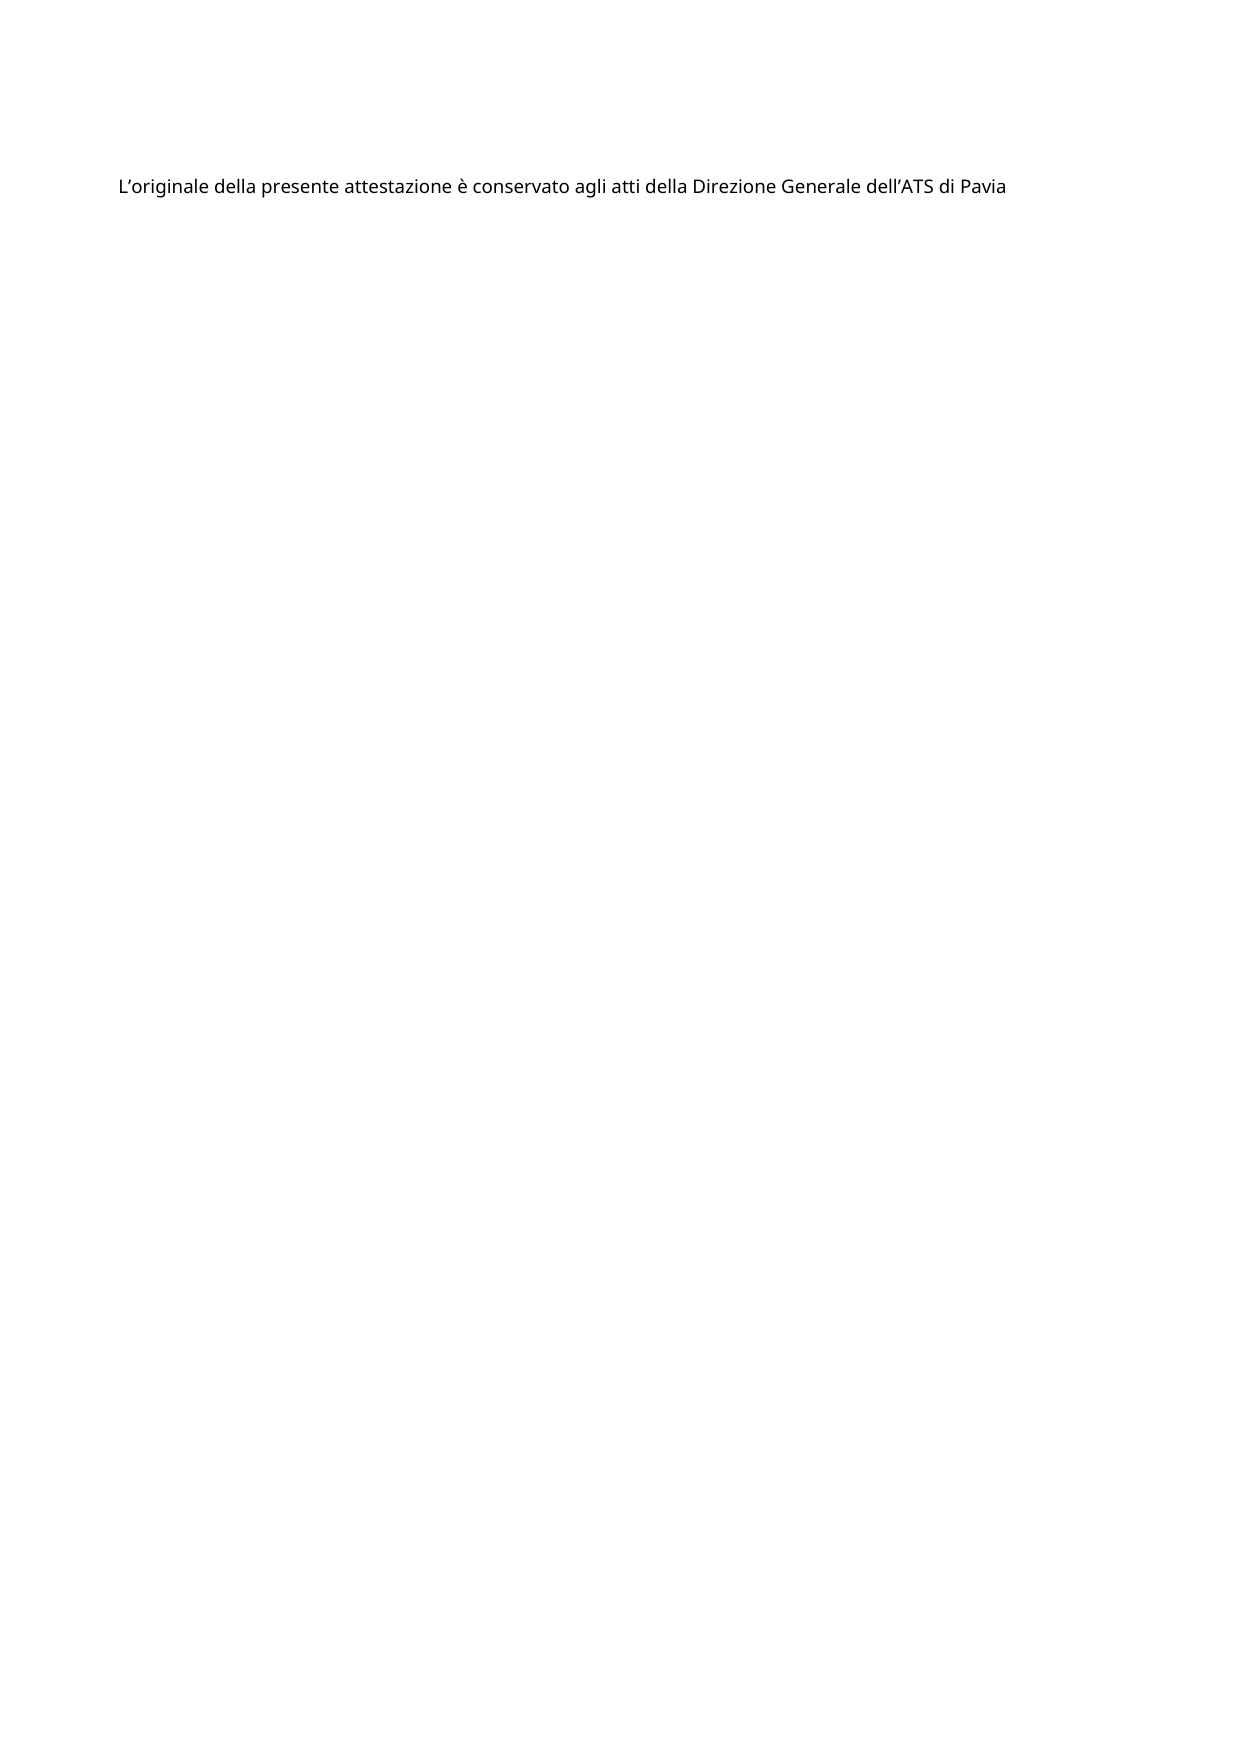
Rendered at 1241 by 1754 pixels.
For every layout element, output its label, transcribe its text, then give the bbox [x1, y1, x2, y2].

text L’originale della presente attestazione è conservato agli atti della Direzione Generale dell’ATS di Pavia [118, 173, 1122, 199]
